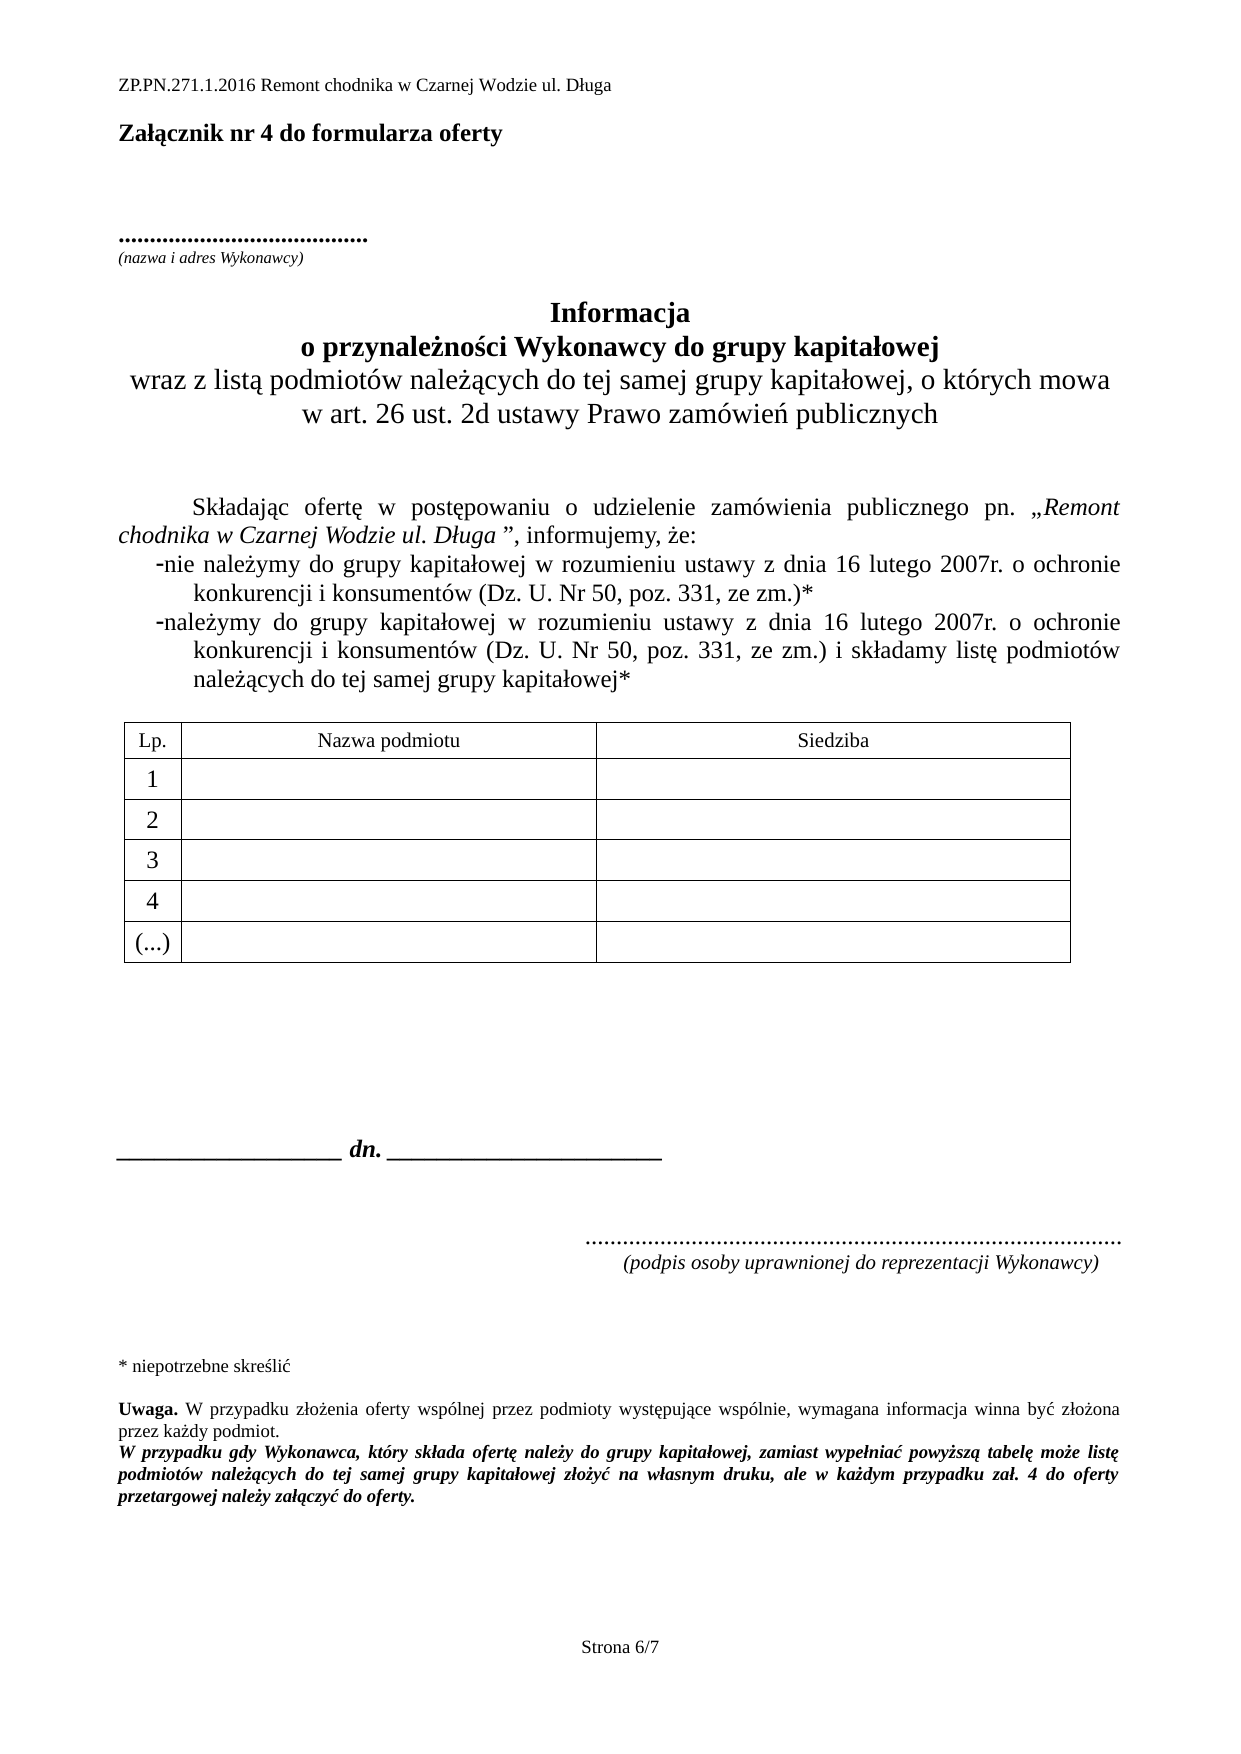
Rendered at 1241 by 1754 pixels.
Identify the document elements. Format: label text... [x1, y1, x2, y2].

text Załącznik nr 4 do formularza oferty [118, 118, 1122, 147]
text Uwaga. W przypadku złożenia oferty wspólnej przez podmioty występujące wspólnie, wymagana informacja winna być złożona przez każdy podmiot. [118, 1398, 1122, 1441]
table_cell [182, 800, 596, 839]
table_header Nazwa podmiotu [182, 723, 596, 758]
list nie należymy do grupy kapitałowej w rozumieniu ustawy z dnia 16 lutego 2007r. o ochronie konkurencji i konsumentów (Dz. U. Nr 50, poz. 331, ze zm.)* [156, 549, 1122, 607]
table_cell [597, 759, 1070, 799]
table_cell 3 [125, 840, 181, 880]
table_cell [182, 759, 596, 799]
text Informacja [118, 295, 1122, 329]
table_cell [597, 922, 1070, 962]
text * niepotrzebne skreślić [118, 1355, 1122, 1377]
table_cell 1 [125, 759, 181, 799]
table_cell [597, 840, 1070, 880]
table_cell [182, 881, 596, 921]
text (nazwa i adres Wykonawcy) [118, 247, 1122, 267]
text __________________ dn. ______________________ [118, 1134, 1122, 1163]
table_cell [182, 840, 596, 880]
table_header Lp. [125, 723, 181, 758]
table_cell [597, 800, 1070, 839]
text o przynależności Wykonawcy do grupy kapitałowej [118, 329, 1122, 362]
table_cell (...) [125, 922, 181, 962]
text ...................................................................................... (podpis osoby uprawnionej do reprezentacji Wykonawcy) [118, 1221, 1122, 1274]
table_header Siedziba [597, 723, 1070, 758]
text Składając ofertę w postępowaniu o udzielenie zamówienia publicznego pn. „Remont chodnika w Czarnej Wodzie ul. Długa ”, informujemy, że: [118, 492, 1122, 549]
table_cell [597, 881, 1070, 921]
text W przypadku gdy Wykonawca, który składa ofertę należy do grupy kapitałowej, zamiast wypełniać powyższą tabelę może listę podmiotów należących do tej samej grupy kapitałowej złożyć na własnym druku, ale w każdym przypadku zał. 4 do oferty przetargowej należy załączyć do oferty. [118, 1441, 1122, 1506]
table_cell 4 [125, 881, 181, 921]
text ........................................ [118, 219, 1122, 247]
table_cell 2 [125, 800, 181, 839]
text wraz z listą podmiotów należących do tej samej grupy kapitałowej, o których mowa w art. 26 ust. 2d ustawy Prawo zamówień publicznych [118, 362, 1122, 429]
table_cell [182, 922, 596, 962]
list należymy do grupy kapitałowej w rozumieniu ustawy z dnia 16 lutego 2007r. o ochronie konkurencji i konsumentów (Dz. U. Nr 50, poz. 331, ze zm.) i składamy listę podmiotów należących do tej samej grupy kapitałowej* [156, 607, 1122, 693]
